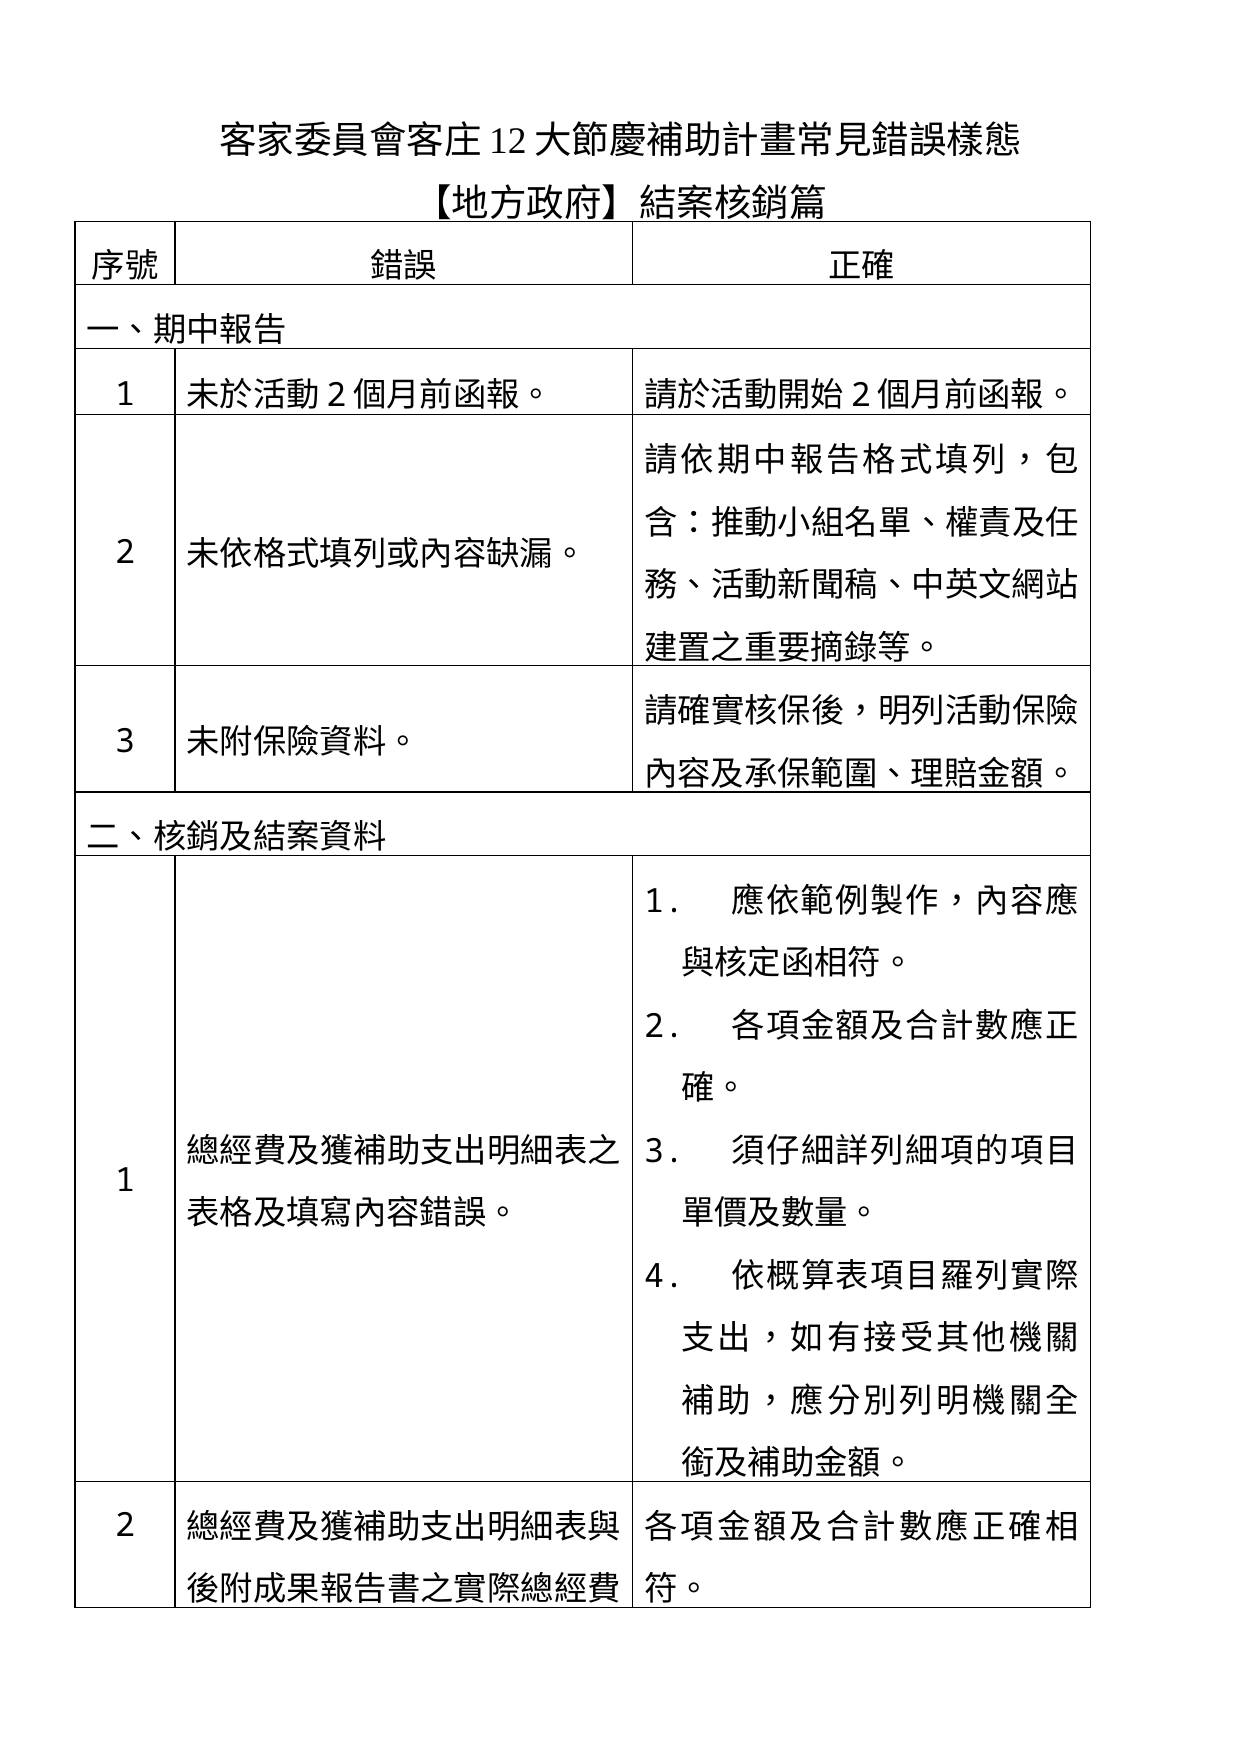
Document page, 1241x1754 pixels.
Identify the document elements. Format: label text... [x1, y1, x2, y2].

table_cell 二、核銷及結案資料 [76, 793, 1090, 855]
table_cell 1 [76, 856, 174, 1481]
table_cell 3 [76, 666, 174, 791]
table_cell 各項金額及合計數應正確相符。 [633, 1482, 1090, 1607]
table_cell 未附保險資料。 [176, 666, 632, 791]
table_cell 請於活動開始2個月前函報。 [633, 349, 1090, 414]
table_cell 請依期中報告格式填列，包含：推動小組名單、權責及任務、活動新聞稿、中英文網站建置之重要摘錄等。 [633, 415, 1090, 665]
table_cell 總經費及獲補助支出明細表與後附成果報告書之實際總經費 [176, 1482, 632, 1607]
table_header 錯誤 [176, 222, 632, 284]
table_cell 未於活動2個月前函報。 [176, 349, 632, 414]
table_cell 1 [76, 349, 174, 414]
table_cell 請確實核保後，明列活動保險內容及承保範圍、理賠金額。 [633, 666, 1090, 791]
text 客家委員會客庄12大節慶補助計畫常見錯誤樣態 [75, 96, 1165, 158]
table_header 正確 [633, 222, 1090, 284]
table_cell 2 [76, 415, 174, 665]
table_cell 一、期中報告 [76, 285, 1090, 348]
table_cell 應依範例製作，內容應與核定函相符。 各項金額及合計數應正確。 須仔細詳列細項的項目單價及數量。 依概算表項目羅列實際支出，如有接受其他機關補助，應分別列明機關全銜及補助金額。 [633, 856, 1090, 1481]
table_header 序號 [76, 222, 174, 284]
table_cell 未依格式填列或內容缺漏。 [176, 415, 632, 665]
table_cell 2 [76, 1482, 174, 1607]
text 【地方政府】結案核銷篇 [75, 158, 1165, 221]
table_cell 總經費及獲補助支出明細表之表格及填寫內容錯誤。 [176, 856, 632, 1481]
